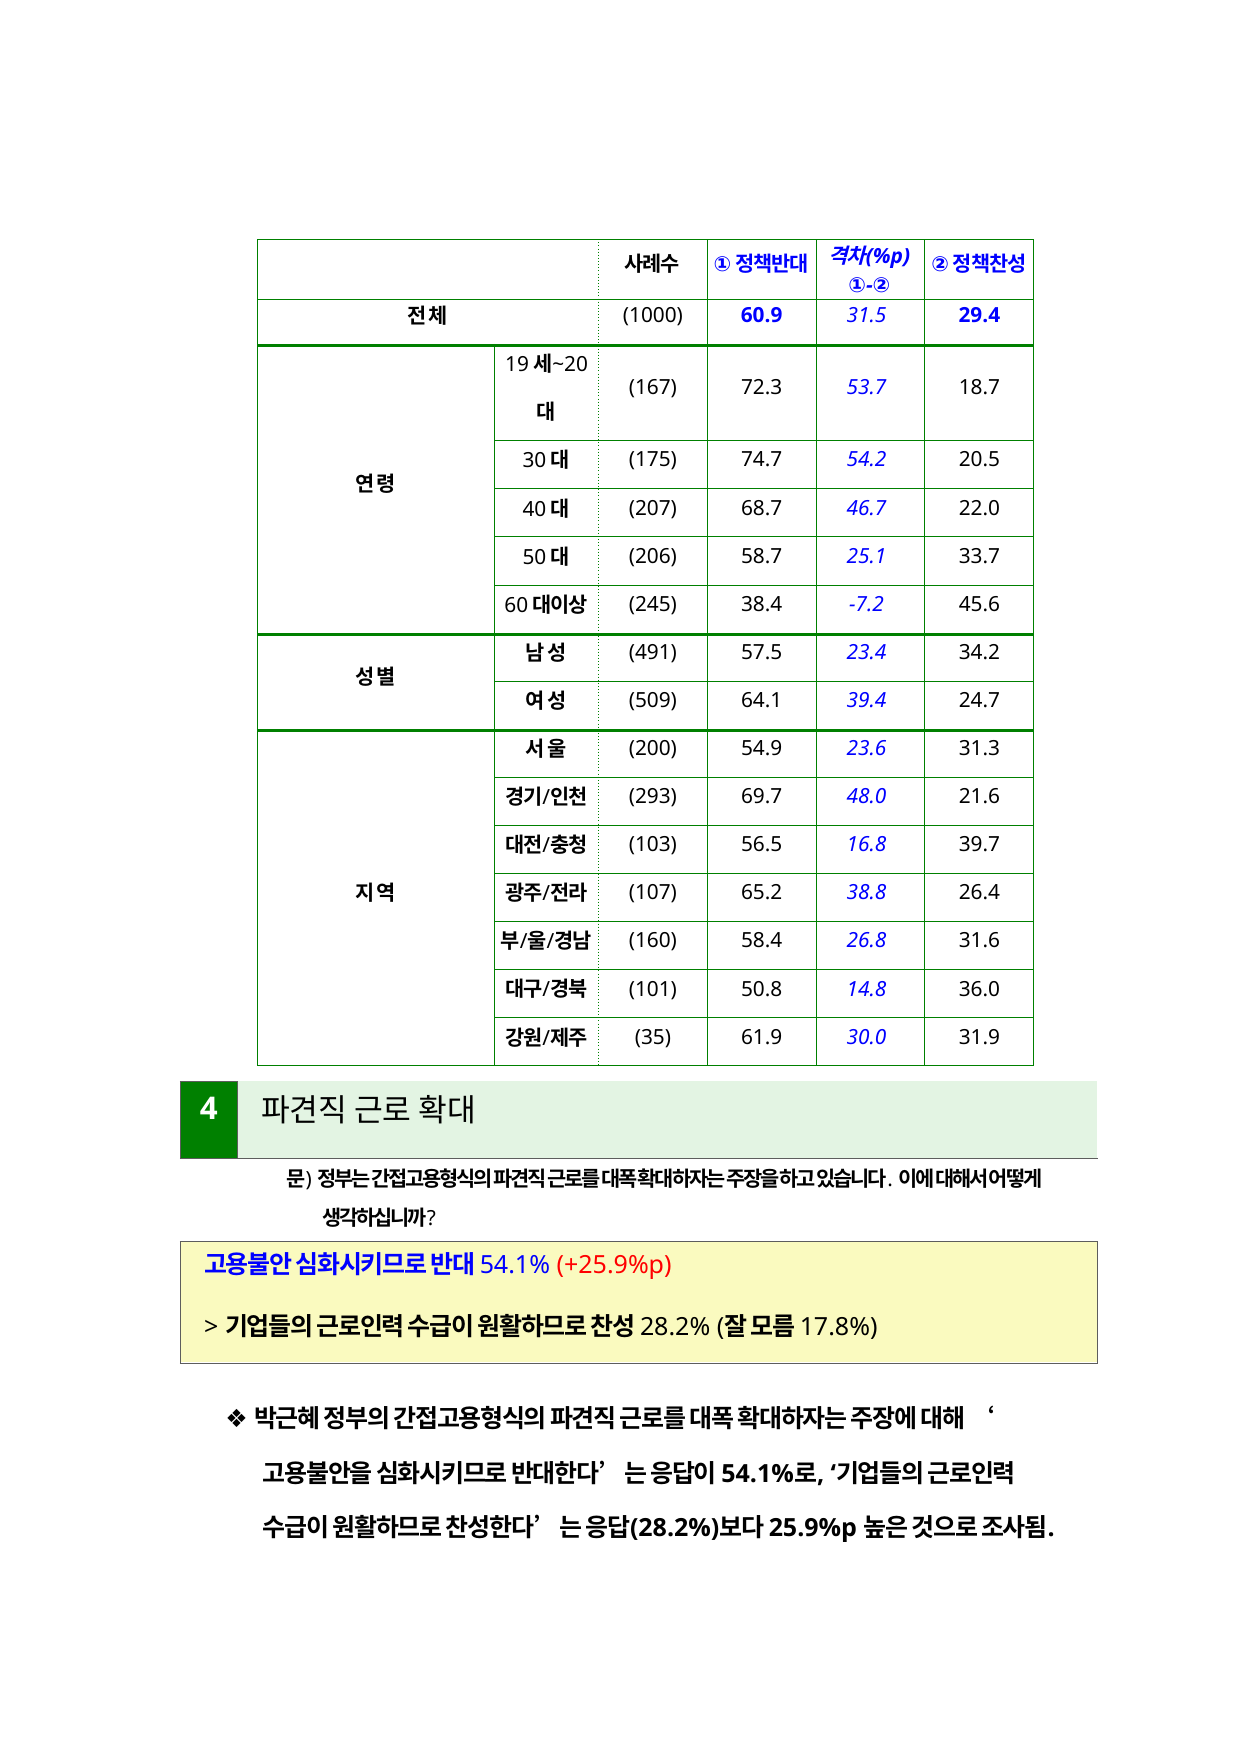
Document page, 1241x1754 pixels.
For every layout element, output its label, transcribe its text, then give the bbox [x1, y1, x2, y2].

table_cell 23.6 [817, 732, 924, 777]
table_header ①정책반대 [708, 240, 816, 298]
table_cell 부/울/경남 [495, 922, 598, 969]
table_cell 대구/경북 [495, 970, 598, 1017]
table_cell (491) [598, 636, 707, 681]
table_cell (200) [598, 732, 707, 777]
table_cell 36.0 [925, 970, 1033, 1017]
table_cell 46.7 [817, 489, 924, 536]
table_cell 30.0 [817, 1018, 924, 1065]
table_cell 50대 [495, 537, 598, 584]
table_cell 서 울 [495, 732, 598, 777]
table_cell 대전/충청 [495, 826, 598, 873]
table_cell 30대 [495, 441, 598, 488]
table_cell [180, 1159, 237, 1241]
text ❖ 박근혜 정부의 간접고용형식의 파견직 근로를 대폭 확대하자는 주장에 대해 ‘고용불안을 심화시키므로 반대한다’는 응답이 54.1%로, ‘기업들의 근로인력 수급이 원활하므로 찬성한다’는 응답(28.2%)보다 25.9%p 높은 것으로 조사됨. [225, 1399, 1063, 1544]
table_cell 68.7 [708, 489, 816, 536]
table_cell 64.1 [708, 682, 816, 729]
table_header [258, 240, 598, 298]
table_cell 19세~20대 [495, 347, 598, 440]
table_cell 18.7 [925, 347, 1033, 440]
table_cell 경기/인천 [495, 778, 598, 825]
table_cell 31.9 [925, 1018, 1033, 1065]
table_cell 54.9 [708, 732, 816, 777]
table_cell (207) [598, 489, 707, 536]
table_cell 22.0 [925, 489, 1033, 536]
table_cell 23.4 [817, 636, 924, 681]
table_cell (206) [598, 537, 707, 584]
table_cell 33.7 [925, 537, 1033, 584]
table_cell 31.3 [925, 732, 1033, 777]
table_cell 54.2 [817, 441, 924, 488]
table_cell 72.3 [708, 347, 816, 440]
table_cell 26.4 [925, 874, 1033, 921]
table_header 격차(%p) ①-② [817, 240, 924, 298]
table_cell 60.9 [708, 300, 816, 344]
table_cell 31.5 [817, 300, 924, 344]
table_cell (167) [598, 347, 707, 440]
table_cell 74.7 [708, 441, 816, 488]
table_cell 53.7 [817, 347, 924, 440]
table_cell 58.4 [708, 922, 816, 969]
table_cell (103) [598, 826, 707, 873]
table_cell 여 성 [495, 682, 598, 729]
table_header 사례수 [598, 240, 707, 298]
table_cell 21.6 [925, 778, 1033, 825]
table_cell 69.7 [708, 778, 816, 825]
table_cell 29.4 [925, 300, 1033, 344]
table_header 파견직 근로 확대 [238, 1081, 1097, 1158]
table_cell (107) [598, 874, 707, 921]
table_cell 연 령 [258, 347, 494, 633]
table_cell 39.7 [925, 826, 1033, 873]
table_cell 16.8 [817, 826, 924, 873]
table_cell (35) [598, 1018, 707, 1065]
table_cell 문) 정부는 간접고용형식의 파견직 근로를 대폭 확대하자는 주장을 하고 있습니다. 이에 대해서 어떻게 생각하십니까? [237, 1159, 1097, 1241]
table_cell 38.8 [817, 874, 924, 921]
table_cell 고용불안 심화시키므로 반대 54.1% (+25.9%p) > 기업들의 근로인력 수급이 원활하므로 찬성 28.2% (잘 모름 17.8%) [181, 1242, 1097, 1362]
table_cell 전 체 [258, 300, 598, 344]
table_cell 24.7 [925, 682, 1033, 729]
table_cell (101) [598, 970, 707, 1017]
table_cell 65.2 [708, 874, 816, 921]
table_cell 40대 [495, 489, 598, 536]
table_cell (293) [598, 778, 707, 825]
table_cell 14.8 [817, 970, 924, 1017]
table_cell 50.8 [708, 970, 816, 1017]
table_cell 45.6 [925, 586, 1033, 633]
table_cell (509) [598, 682, 707, 729]
table_cell 남 성 [495, 636, 598, 681]
table_cell 56.5 [708, 826, 816, 873]
table_cell 58.7 [708, 537, 816, 584]
table_cell 57.5 [708, 636, 816, 681]
table_cell 60대이상 [495, 586, 598, 633]
table_header 4 [181, 1082, 237, 1158]
table_cell 34.2 [925, 636, 1033, 681]
table_cell 48.0 [817, 778, 924, 825]
table_cell 31.6 [925, 922, 1033, 969]
table_cell 25.1 [817, 537, 924, 584]
table_cell 26.8 [817, 922, 924, 969]
table_cell 성 별 [258, 636, 494, 729]
table_cell (160) [598, 922, 707, 969]
table_cell 61.9 [708, 1018, 816, 1065]
table_cell 20.5 [925, 441, 1033, 488]
table_cell 강원/제주 [495, 1018, 598, 1065]
table_cell 지 역 [258, 732, 494, 1065]
table_cell (175) [598, 441, 707, 488]
table_cell 광주/전라 [495, 874, 598, 921]
table_cell 39.4 [817, 682, 924, 729]
table_cell (245) [598, 586, 707, 633]
table_cell (1000) [598, 300, 707, 344]
table_cell 38.4 [708, 586, 816, 633]
table_cell -7.2 [817, 586, 924, 633]
table_header ②정책찬성 [925, 240, 1033, 298]
